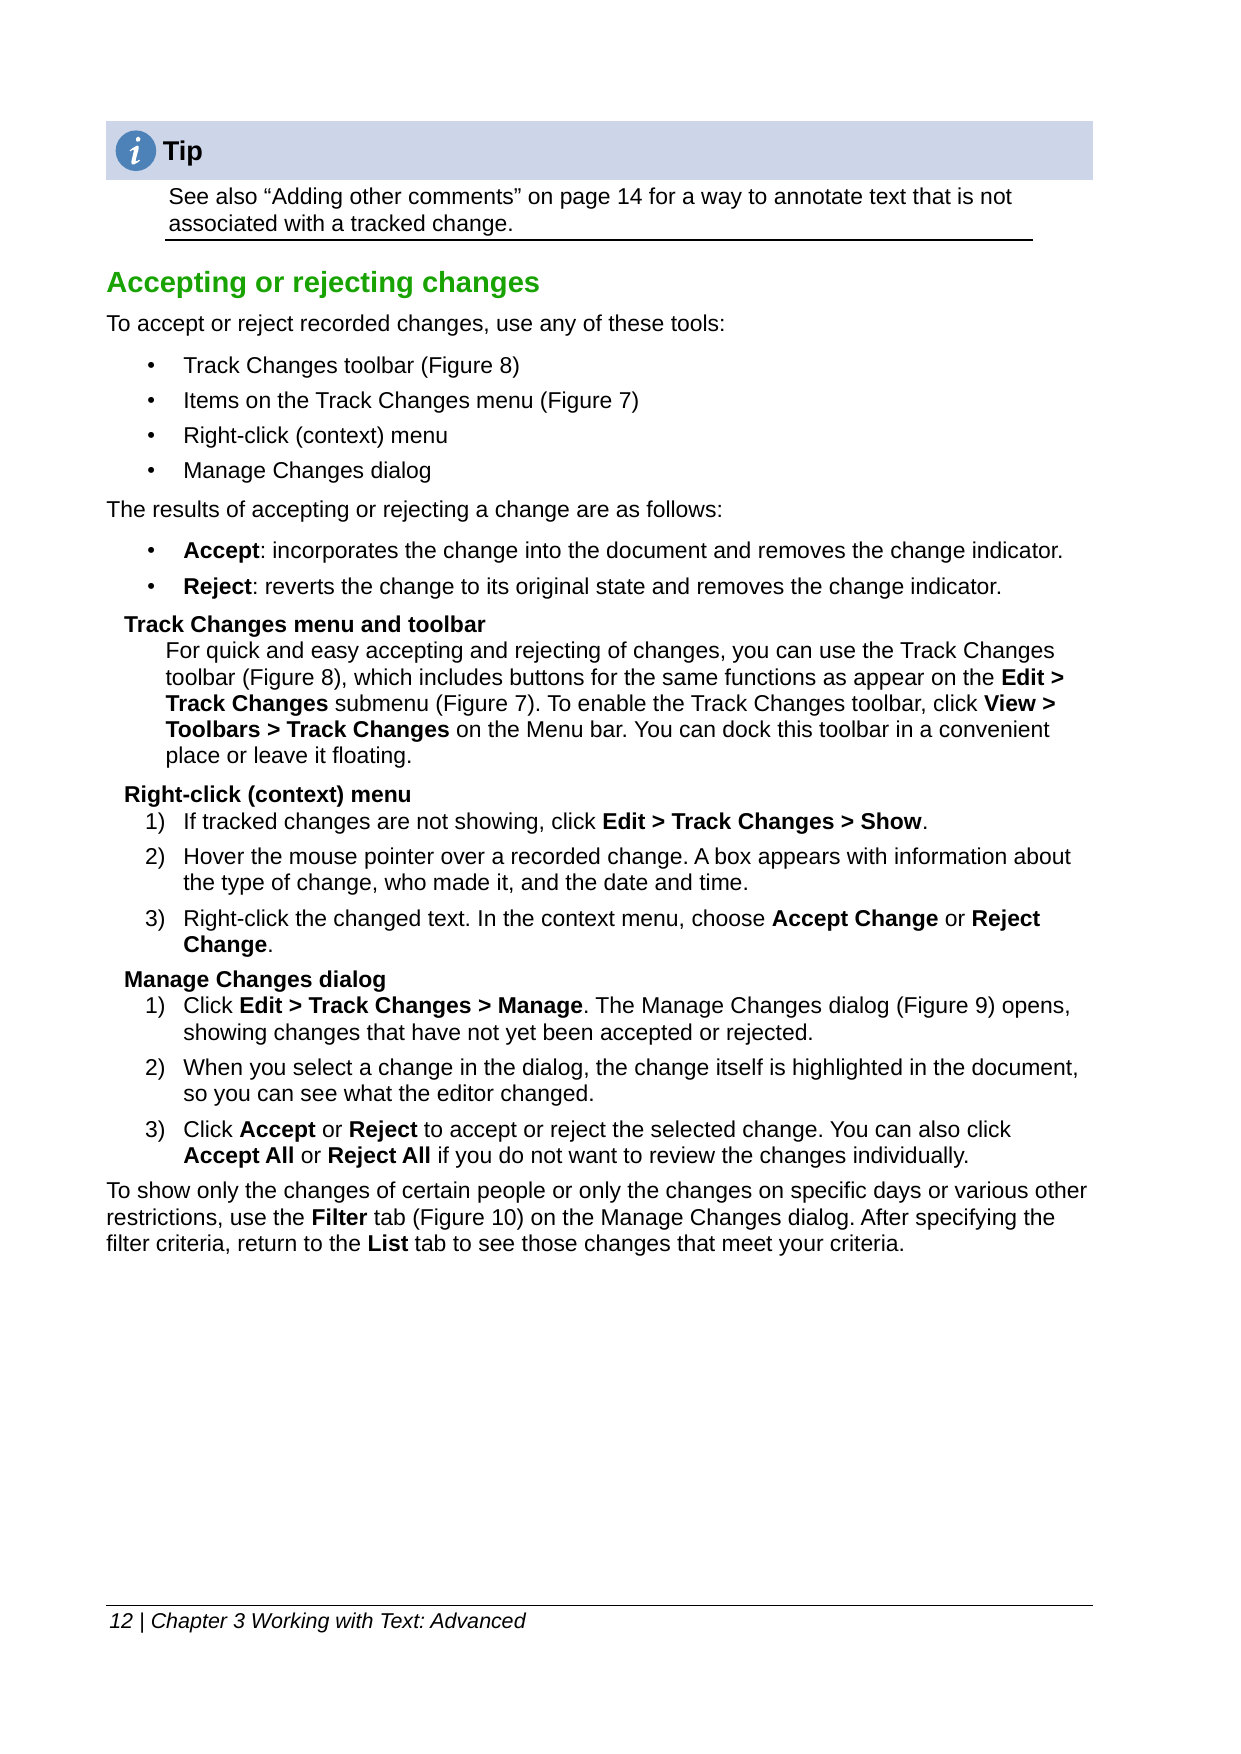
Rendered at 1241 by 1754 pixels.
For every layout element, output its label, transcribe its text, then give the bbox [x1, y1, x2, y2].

list Click Edit > Track Changes > Manage. The Manage Changes dialog (Figure 9) opens, showing changes that have not yet been accepted or rejected. [165, 992, 1093, 1045]
list Accept: incorporates the change into the document and removes the change indicator. [144, 534, 1093, 564]
text Track Changes menu and toolbar [124, 611, 1093, 637]
list Click Accept or Reject to accept or reject the selected change. You can also click Accept All or Reject All if you do not want to review the changes individually. [165, 1116, 1093, 1168]
text See also “Adding other comments” on page 14 for a way to annotate text that is not associated with a tracked change. [165, 180, 1033, 239]
subtitle Accepting or rejecting changes [106, 265, 1093, 298]
list Right-click the changed text. In the context menu, choose Accept Change or Reject Change. [165, 904, 1093, 957]
list Track Changes toolbar (Figure 8) [144, 349, 1093, 378]
list The results of accepting or rejecting a change are as follows: [106, 496, 1093, 522]
text To show only the changes of certain people or only the changes on specific days or various other restrictions, use the Filter tab (Figure 10) on the Manage Changes dialog. After specifying the filter criteria, return to the List tab to see those changes that meet your criteria. [106, 1177, 1093, 1256]
text For quick and easy accepting and rejecting of changes, you can use the Track Changes toolbar (Figure 8), which includes buttons for the same functions as appear on the Edit > Track Changes submenu (Figure 7). To enable the Track Changes toolbar, click View > Toolbars > Track Changes on the Menu bar. You can dock this toolbar in a convenient place or leave it floating. [165, 637, 1093, 769]
list Items on the Track Changes menu (Figure 7) [144, 384, 1093, 413]
text Manage Changes dialog [124, 966, 1093, 992]
list Manage Changes dialog [144, 454, 1093, 487]
list Right-click (context) menu [144, 419, 1093, 449]
list Reject: reverts the change to its original state and removes the change indicator. [144, 570, 1093, 602]
list Hover the mouse pointer over a recorded change. A box appears with information about the type of change, who made it, and the date and time. [165, 843, 1093, 896]
list When you select a change in the dialog, the change itself is highlighted in the document, so you can see what the editor changed. [165, 1054, 1093, 1107]
subtitle Tip [106, 121, 1093, 180]
text Right-click (context) menu [124, 781, 1093, 808]
list To accept or reject recorded changes, use any of these tools: [106, 310, 1093, 336]
list If tracked changes are not showing, click Edit > Track Changes > Show. [165, 808, 1093, 834]
